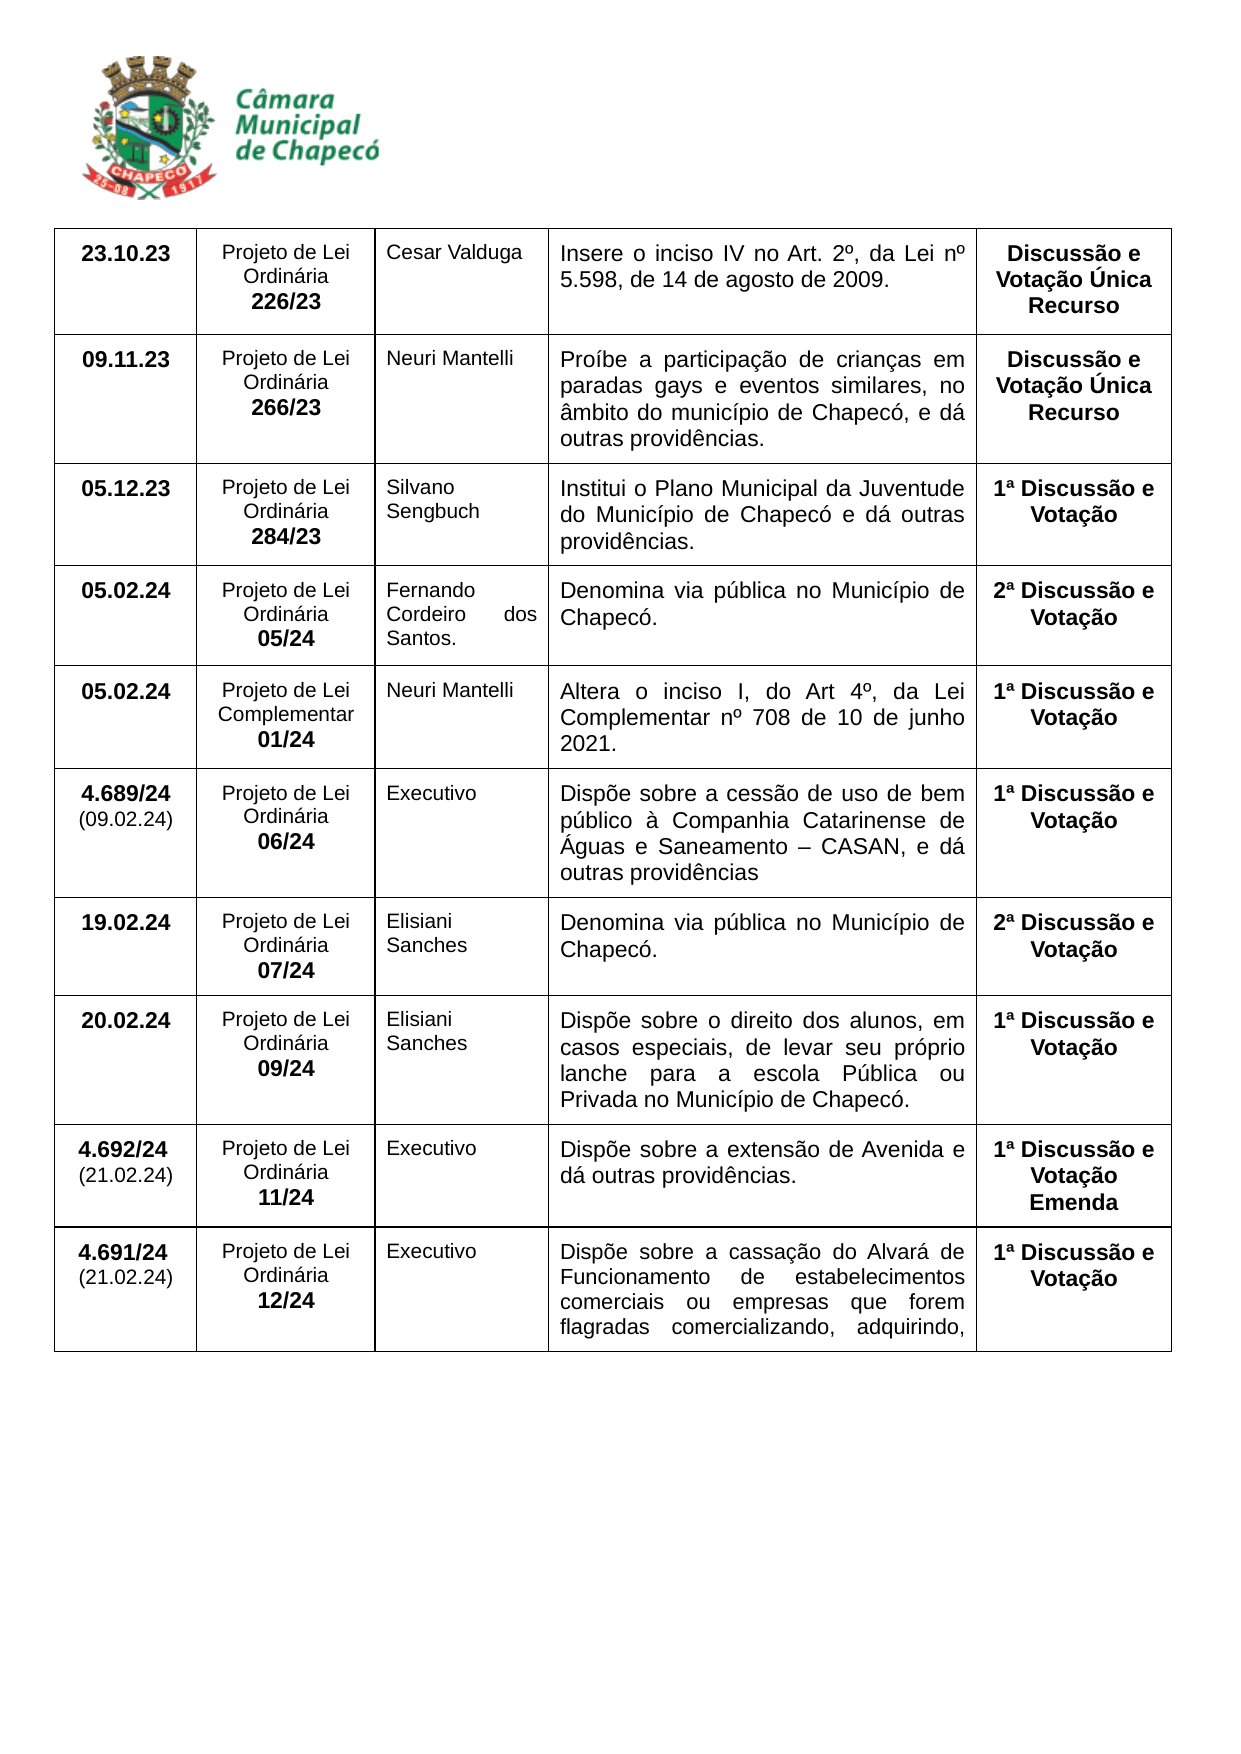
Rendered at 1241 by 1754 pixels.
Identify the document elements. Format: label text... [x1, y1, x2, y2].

table_cell Projeto de Lei Ordinária 266/23 [197, 335, 374, 463]
table_cell Elisiani Sanches [376, 898, 548, 995]
table_cell 05.12.23 [55, 464, 196, 565]
table_cell Executivo [376, 769, 548, 897]
table_cell Projeto de Lei Ordinária 06/24 [197, 769, 374, 897]
table_cell Dispõe sobre a cassação do Alvará de Funcionamento de estabelecimentos comerciais ou empresas que forem flagradas comercializando, adquirindo, [549, 1228, 976, 1351]
table_cell 2ª Discussão e Votação [977, 566, 1171, 665]
table_cell Insere o inciso IV no Art. 2º, da Lei nº 5.598, de 14 de agosto de 2009. [549, 229, 976, 334]
table_cell Projeto de Lei Ordinária 12/24 [197, 1228, 374, 1351]
table_cell Denomina via pública no Município de Chapecó. [549, 898, 976, 995]
table_cell 1ª Discussão e Votação [977, 666, 1171, 768]
table_cell 05.02.24 [55, 666, 196, 768]
table_cell 2ª Discussão e Votação [977, 898, 1171, 995]
table_cell Executivo [376, 1228, 548, 1351]
table_cell Denomina via pública no Município de Chapecó. [549, 566, 976, 665]
table_cell 4.691/24 (21.02.24) [55, 1228, 196, 1351]
table_cell Dispõe sobre a cessão de uso de bem público à Companhia Catarinense de Águas e Saneamento – CASAN, e dá outras providências [549, 769, 976, 897]
table_cell Altera o inciso I, do Art 4º, da Lei Complementar nº 708 de 10 de junho 2021. [549, 666, 976, 768]
table_cell Projeto de Lei Ordinária 05/24 [197, 566, 374, 665]
table_cell Institui o Plano Municipal da Juventude do Município de Chapecó e dá outras providências. [549, 464, 976, 565]
table_cell Projeto de Lei Complementar 01/24 [197, 666, 374, 768]
table_cell 05.02.24 [55, 566, 196, 665]
table_cell Projeto de Lei Ordinária 11/24 [197, 1125, 374, 1226]
picture [81, 56, 379, 200]
table_cell 1ª Discussão e Votação Emenda [977, 1125, 1171, 1226]
table_cell Discussão e Votação Única Recurso [977, 229, 1171, 334]
table_cell 4.692/24 (21.02.24) [55, 1125, 196, 1226]
table_cell 23.10.23 [55, 229, 196, 334]
table_cell Projeto de Lei Ordinária 09/24 [197, 996, 374, 1124]
table_cell Dispõe sobre a extensão de Avenida e dá outras providências. [549, 1125, 976, 1226]
table_cell 1ª Discussão e Votação [977, 464, 1171, 565]
table_cell 1ª Discussão e Votação [977, 1228, 1171, 1351]
table_cell Proíbe a participação de crianças em paradas gays e eventos similares, no âmbito do município de Chapecó, e dá outras providências. [549, 335, 976, 463]
table_cell Neuri Mantelli [376, 666, 548, 768]
table_cell Projeto de Lei Ordinária 07/24 [197, 898, 374, 995]
table_cell 19.02.24 [55, 898, 196, 995]
table_cell Elisiani Sanches [376, 996, 548, 1124]
table_cell Fernando Cordeiro dos Santos. [376, 566, 548, 665]
table_cell 1ª Discussão e Votação [977, 769, 1171, 897]
table_cell 09.11.23 [55, 335, 196, 463]
table_cell Projeto de Lei Ordinária 226/23 [197, 229, 374, 334]
table_cell 1ª Discussão e Votação [977, 996, 1171, 1124]
table_cell Projeto de Lei Ordinária 284/23 [197, 464, 374, 565]
table_cell Executivo [376, 1125, 548, 1226]
table_cell Dispõe sobre o direito dos alunos, em casos especiais, de levar seu próprio lanche para a escola Pública ou Privada no Município de Chapecó. [549, 996, 976, 1124]
table_cell Neuri Mantelli [376, 335, 548, 463]
table_cell Discussão e Votação Única Recurso [977, 335, 1171, 463]
table_cell Silvano Sengbuch [376, 464, 548, 565]
table_cell 20.02.24 [55, 996, 196, 1124]
table_cell 4.689/24 (09.02.24) [55, 769, 196, 897]
table_cell Cesar Valduga [376, 229, 548, 334]
